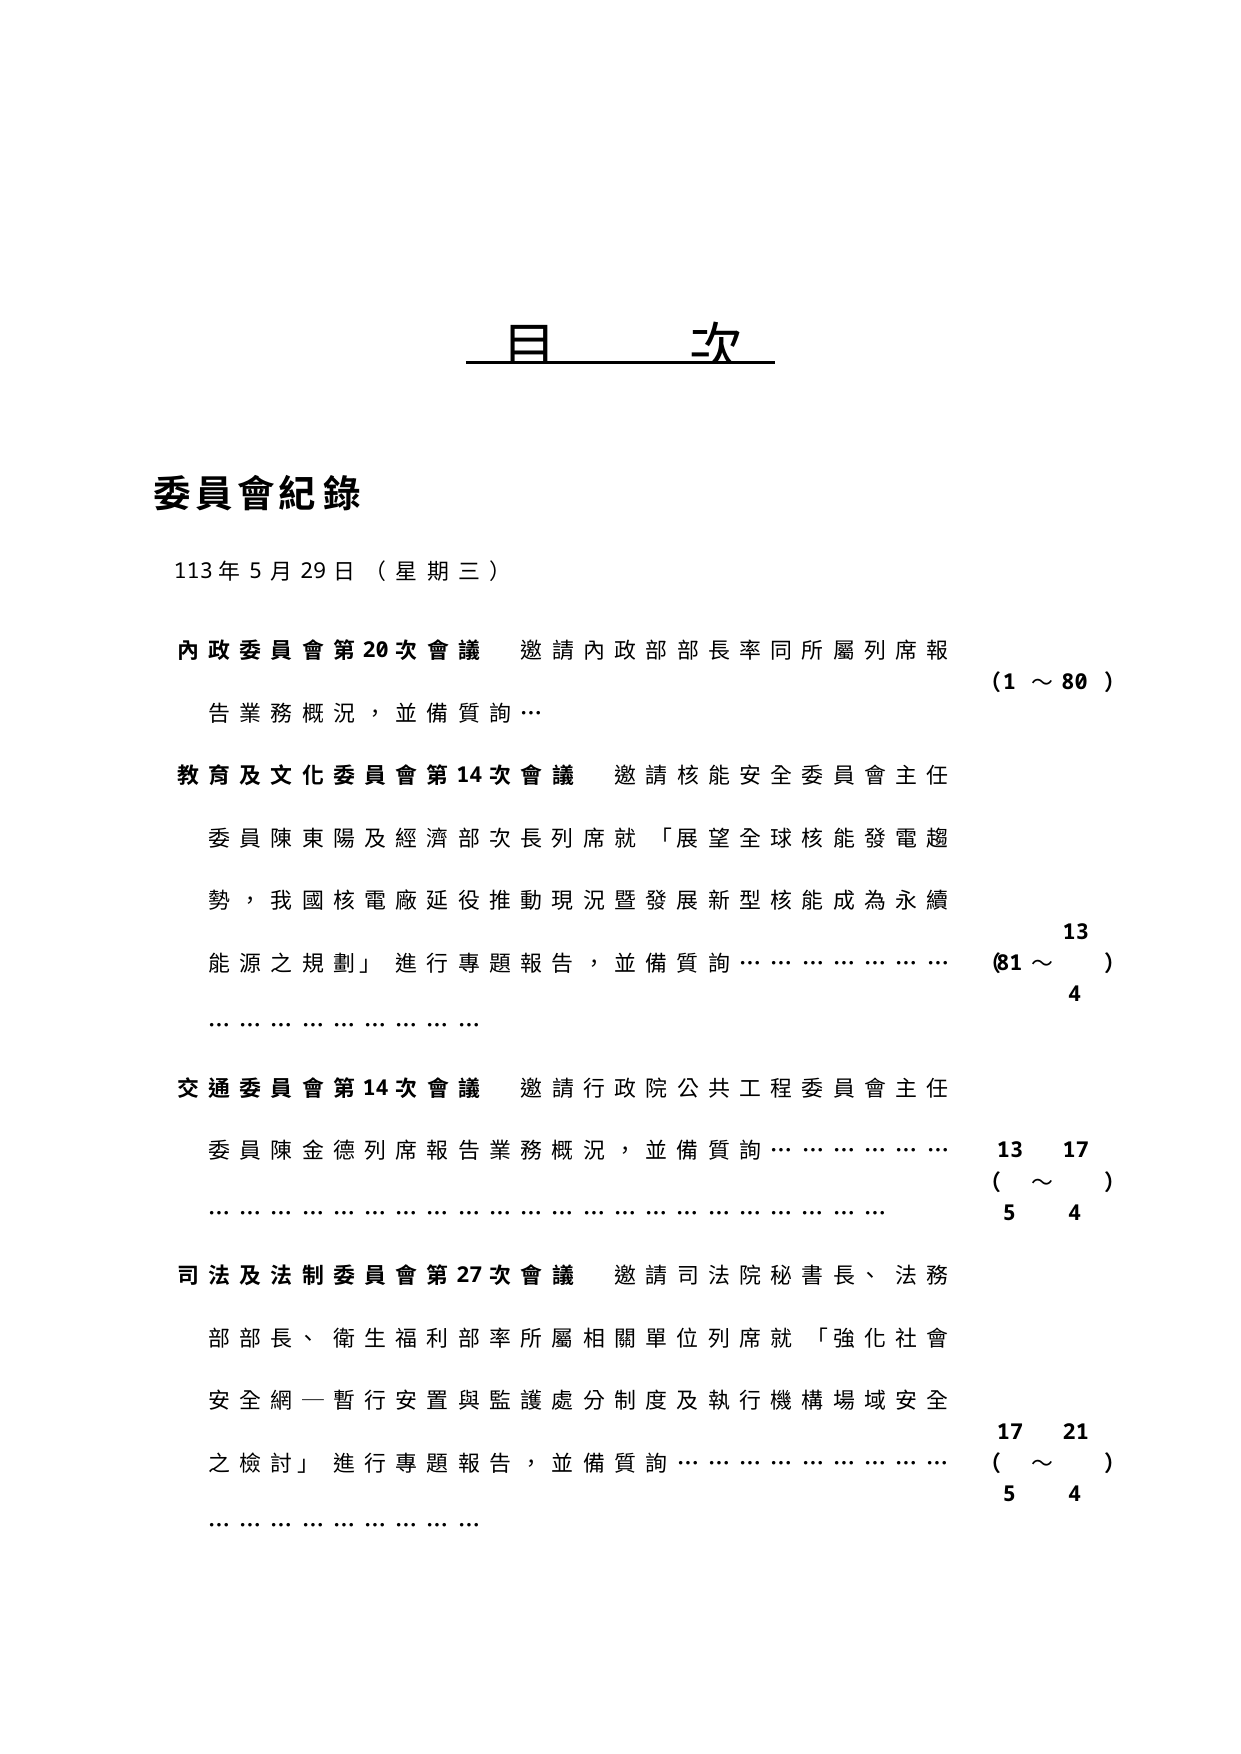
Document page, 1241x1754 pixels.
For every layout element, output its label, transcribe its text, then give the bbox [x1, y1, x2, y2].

table_cell ） [1091, 1243, 1108, 1556]
table_cell （ [967, 618, 986, 743]
table_cell （ [967, 1056, 986, 1243]
table_cell （ [967, 743, 986, 1056]
table_cell （ [967, 1243, 986, 1556]
table_cell 134 [1053, 743, 1091, 1056]
table_cell ～ [1023, 1243, 1053, 1556]
table_cell ） [1091, 743, 1108, 1056]
table_cell 80 [1053, 618, 1091, 743]
table_header 目 次 [466, 281, 774, 361]
table_cell ） [1091, 1056, 1108, 1243]
table_cell 174 [1053, 1056, 1091, 1243]
table_cell ～ [1023, 618, 1053, 743]
table_cell 175 [986, 1243, 1023, 1556]
table_cell 214 [1053, 1243, 1091, 1556]
table_header 委員會紀錄 113年5月29日（星期三） [150, 443, 1108, 618]
table_cell 司法及法制委員會第27次會議 邀請司法院秘書長、法務部部長、衛生福利部率所屬相關單位列席就「強化社會安全網─暫行安置與監護處分制度及執行機構場域安全之檢討」進行專題報告，並備質詢……………………………………………… [150, 1243, 967, 1556]
table_cell ～ [1023, 1056, 1053, 1243]
table_cell 教育及文化委員會第14次會議 邀請核能安全委員會主任委員陳東陽及經濟部次長列席就「展望全球核能發電趨勢，我國核電廠延役推動現況暨發展新型核能成為永續能源之規劃」進行專題報告，並備質詢………………………………………… [150, 743, 967, 1056]
table_cell ～ [1023, 743, 1053, 1056]
table_cell 135 [986, 1056, 1023, 1243]
table_cell ） [1091, 618, 1108, 743]
table_cell 1 [986, 618, 1023, 743]
table_cell 內政委員會第20次會議 邀請內政部部長率同所屬列席報告業務概況，並備質詢… [150, 618, 967, 743]
table_cell 交通委員會第14次會議 邀請行政院公共工程委員會主任委員陳金德列席報告業務概況，並備質詢………………………………………………………………………… [150, 1056, 967, 1243]
table_cell 81 [986, 743, 1023, 1056]
